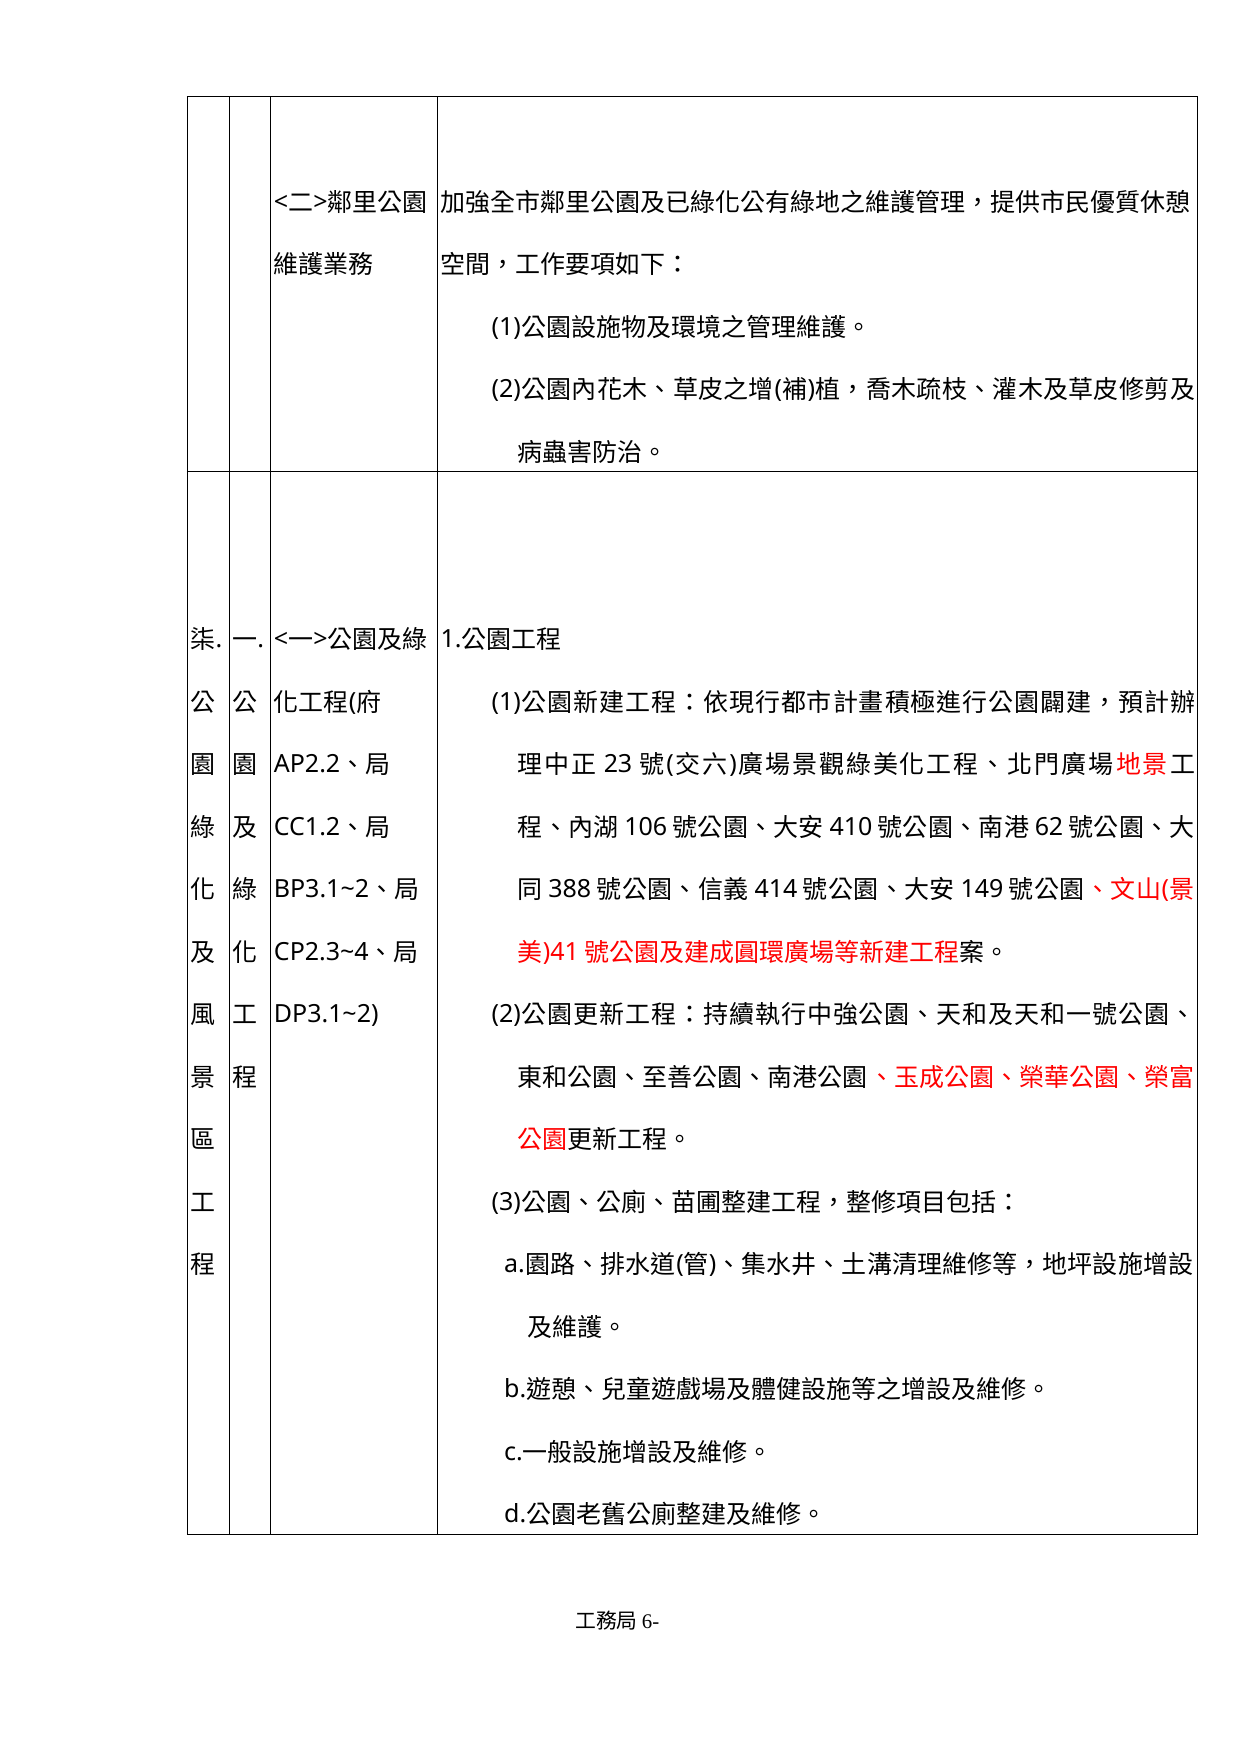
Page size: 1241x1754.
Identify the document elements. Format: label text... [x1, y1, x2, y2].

table_cell 柒.公園綠化及風景區工程 [188, 472, 229, 1534]
table_cell [230, 97, 270, 471]
table_cell 一.公園及綠化工程 [230, 472, 270, 1534]
table_cell 1.公園工程 (1)公園新建工程：依現行都市計畫積極進行公園闢建，預計辦理中正23號(交六)廣場景觀綠美化工程、北門廣場地景工程、內湖106號公園、大安410號公園、南港62號公園、大同388號公園、信義414號公園、大安149號公園、文山(景美)41號公園及建成圓環廣場等新建工程案。 (2)公園更新工程：持續執行中強公園、天和及天和一號公園、東和公園、至善公園、南港公園、玉成公園、榮華公園、榮富公園更新工程。 (3)公園、公廁、苗圃整建工程，整修項目包括： a.園路、排水道(管)、集水井、土溝清理維修等，地坪設施增設及維護。 b.遊憩、兒童遊戲場及體健設施等之增設及維修。 c.一般設施增設及維修。 d.公園老舊公廁整建及維修。 [438, 472, 1197, 1534]
table_cell <二>鄰里公園維護業務 [271, 97, 437, 471]
table_cell 加強全市鄰里公園及已綠化公有綠地之維護管理，提供市民優質休憩空間，工作要項如下： (1)公園設施物及環境之管理維護。 (2)公園內花木、草皮之增(補)植，喬木疏枝、灌木及草皮修剪及病蟲害防治。 [438, 97, 1197, 471]
table_cell [188, 97, 229, 471]
table_cell <一>公園及綠化工程(府AP2.2、局CC1.2、局BP3.1~2、局CP2.3~4、局DP3.1~2) [271, 472, 437, 1534]
